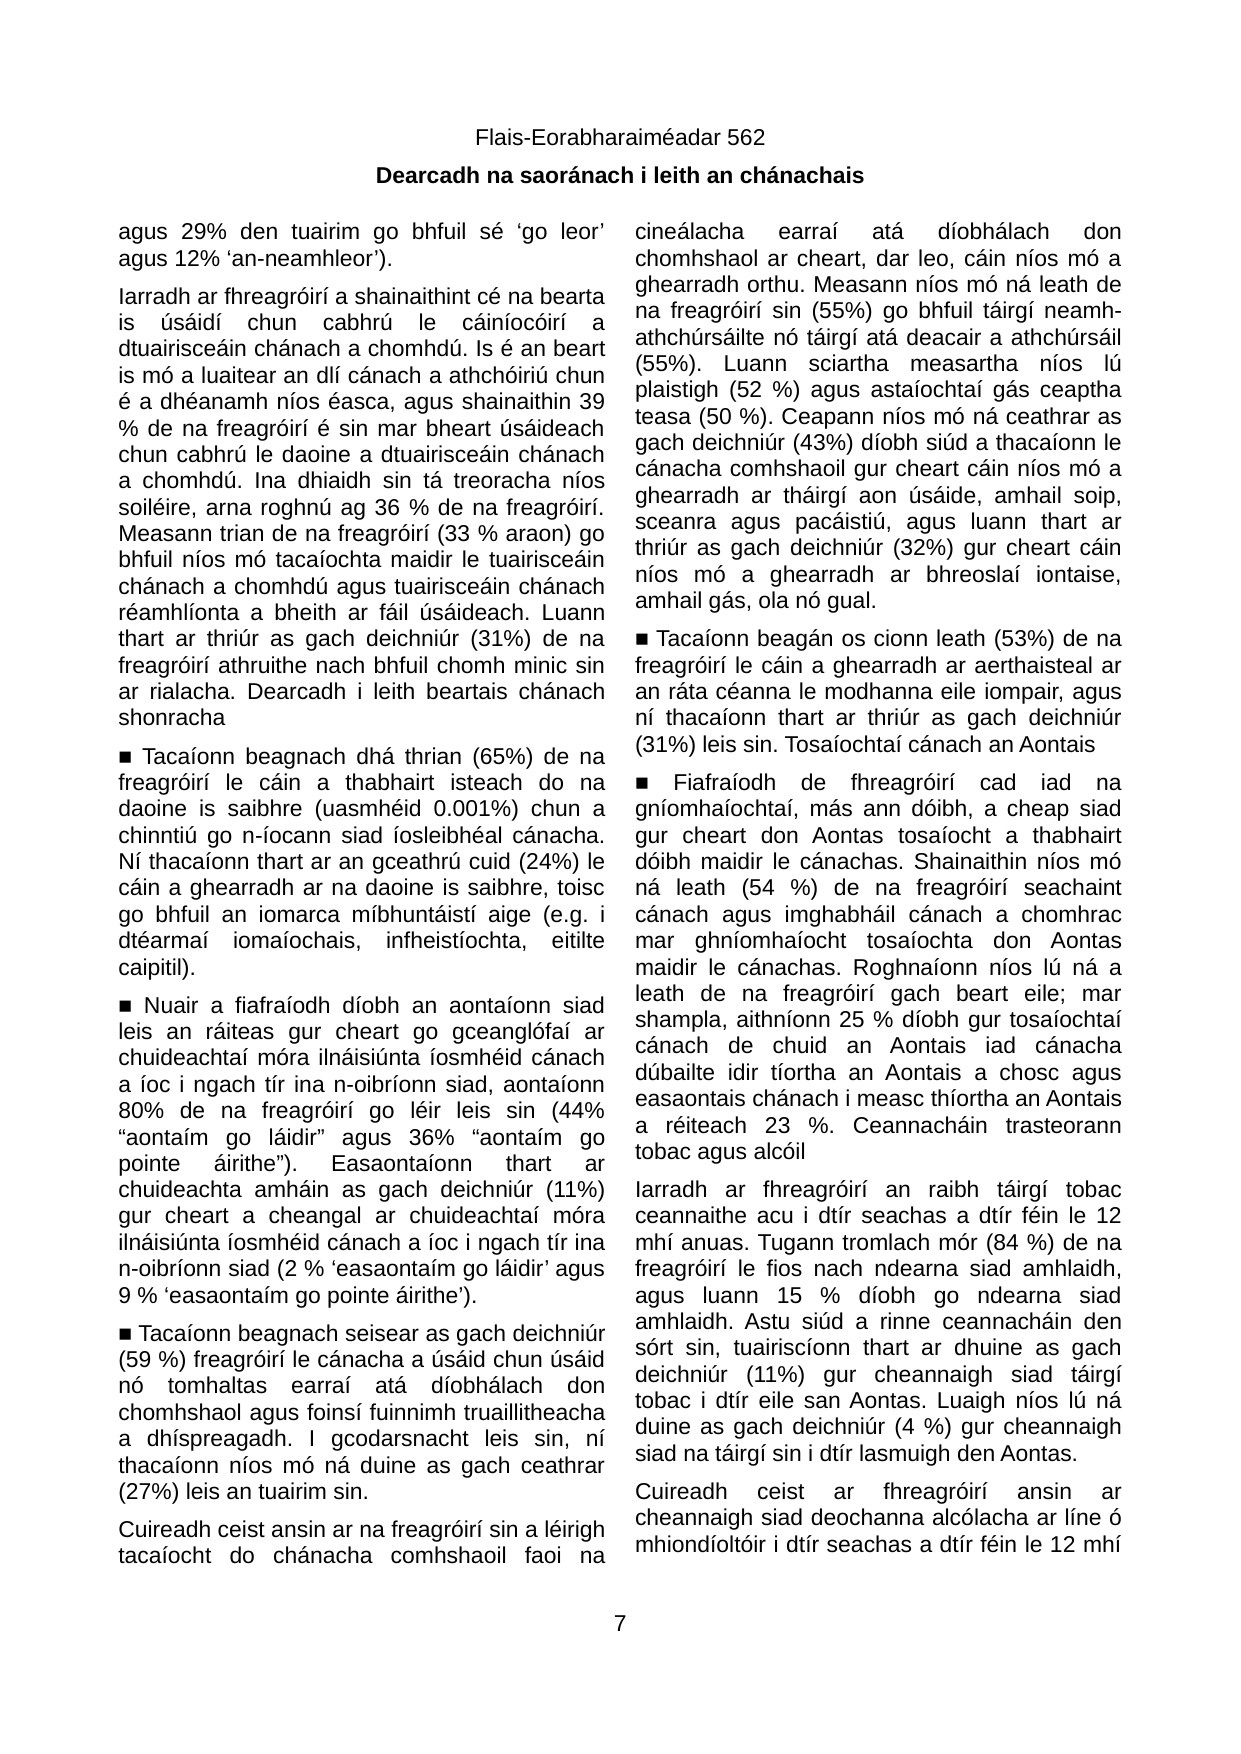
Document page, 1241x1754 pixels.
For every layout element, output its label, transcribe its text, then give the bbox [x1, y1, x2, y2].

text ■ Nuair a fiafraíodh díobh an aontaíonn siad leis an ráiteas gur cheart go gceanglófaí ar chuideachtaí móra ilnáisiúnta íosmhéid cánach a íoc i ngach tír ina n-oibríonn siad, aontaíonn 80% de na freagróirí go léir leis sin (44% “aontaím go láidir” agus 36% “aontaím go pointe áirithe”). Easaontaíonn thart ar chuideachta amháin as gach deichniúr (11%) gur cheart a cheangal ar chuideachtaí móra ilnáisiúnta íosmhéid cánach a íoc i ngach tír ina n-oibríonn siad (2 % ‘easaontaím go láidir’ agus 9 % ‘easaontaím go pointe áirithe’). [118, 992, 605, 1308]
text ■ Fiafraíodh de fhreagróirí cad iad na gníomhaíochtaí, más ann dóibh, a cheap siad gur cheart don Aontas tosaíocht a thabhairt dóibh maidir le cánachas. Shainaithin níos mó ná leath (54 %) de na freagróirí seachaint cánach agus imghabháil cánach a chomhrac mar ghníomhaíocht tosaíochta don Aontas maidir le cánachas. Roghnaíonn níos lú ná a leath de na freagróirí gach beart eile; mar shampla, aithníonn 25 % díobh gur tosaíochtaí cánach de chuid an Aontais iad cánacha dúbailte idir tíortha an Aontais a chosc agus easaontais chánach i measc thíortha an Aontais a réiteach 23 %. Ceannacháin trasteorann tobac agus alcóil [635, 769, 1122, 1164]
text Iarradh ar fhreagróirí a shainaithint cé na bearta is úsáidí chun cabhrú le cáiníocóirí a dtuairisceáin chánach a chomhdú. Is é an beart is mó a luaitear an dlí cánach a athchóiriú chun é a dhéanamh níos éasca, agus shainaithin 39 % de na freagróirí é sin mar bheart úsáideach chun cabhrú le daoine a dtuairisceáin chánach a chomhdú. Ina dhiaidh sin tá treoracha níos soiléire, arna roghnú ag 36 % de na freagróirí. Measann trian de na freagróirí (33 % araon) go bhfuil níos mó tacaíochta maidir le tuairisceáin chánach a chomhdú agus tuairisceáin chánach réamhlíonta a bheith ar fáil úsáideach. Luann thart ar thriúr as gach deichniúr (31%) de na freagróirí athruithe nach bhfuil chomh minic sin ar rialacha. Dearcadh i leith beartais chánach shonracha [118, 283, 605, 731]
text ■ Tacaíonn beagnach dhá thrian (65%) de na freagróirí le cáin a thabhairt isteach do na daoine is saibhre (uasmhéid 0.001%) chun a chinntiú go n-íocann siad íosleibhéal cánacha. Ní thacaíonn thart ar an gceathrú cuid (24%) le cáin a ghearradh ar na daoine is saibhre, toisc go bhfuil an iomarca míbhuntáistí aige (e.g. i dtéarmaí iomaíochais, infheistíochta, eitilte caipitil). [118, 743, 605, 980]
text agus 29% den tuairim go bhfuil sé ‘go leor’ agus 12% ‘an-neamhleor’). [118, 218, 605, 271]
text Cuireadh ceist ansin ar na freagróirí sin a léirigh tacaíocht do chánacha comhshaoil faoi na [118, 1516, 605, 1569]
text ■ Tacaíonn beagán os cionn leath (53%) de na freagróirí le cáin a ghearradh ar aerthaisteal ar an ráta céanna le modhanna eile iompair, agus ní thacaíonn thart ar thriúr as gach deichniúr (31%) leis sin. Tosaíochtaí cánach an Aontais [635, 625, 1122, 757]
text cineálacha earraí atá díobhálach don chomhshaol ar cheart, dar leo, cáin níos mó a ghearradh orthu. Measann níos mó ná leath de na freagróirí sin (55%) go bhfuil táirgí neamh-athchúrsáilte nó táirgí atá deacair a athchúrsáil (55%). Luann sciartha measartha níos lú plaistigh (52 %) agus astaíochtaí gás ceaptha teasa (50 %). Ceapann níos mó ná ceathrar as gach deichniúr (43%) díobh siúd a thacaíonn le cánacha comhshaoil gur cheart cáin níos mó a ghearradh ar tháirgí aon úsáide, amhail soip, sceanra agus pacáistiú, agus luann thart ar thriúr as gach deichniúr (32%) gur cheart cáin níos mó a ghearradh ar bhreoslaí iontaise, amhail gás, ola nó gual. [635, 218, 1122, 613]
text Cuireadh ceist ar fhreagróirí ansin ar cheannaigh siad deochanna alcólacha ar líne ó mhiondíoltóir i dtír seachas a dtír féin le 12 mhí [635, 1478, 1122, 1557]
text ■ Tacaíonn beagnach seisear as gach deichniúr (59 %) freagróirí le cánacha a úsáid chun úsáid nó tomhaltas earraí atá díobhálach don chomhshaol agus foinsí fuinnimh truaillitheacha a dhíspreagadh. I gcodarsnacht leis sin, ní thacaíonn níos mó ná duine as gach ceathrar (27%) leis an tuairim sin. [118, 1320, 605, 1504]
text Iarradh ar fhreagróirí an raibh táirgí tobac ceannaithe acu i dtír seachas a dtír féin le 12 mhí anuas. Tugann tromlach mór (84 %) de na freagróirí le fios nach ndearna siad amhlaidh, agus luann 15 % díobh go ndearna siad amhlaidh. Astu siúd a rinne ceannacháin den sórt sin, tuairiscíonn thart ar dhuine as gach deichniúr (11%) gur cheannaigh siad táirgí tobac i dtír eile san Aontas. Luaigh níos lú ná duine as gach deichniúr (4 %) gur cheannaigh siad na táirgí sin i dtír lasmuigh den Aontas. [635, 1176, 1122, 1466]
